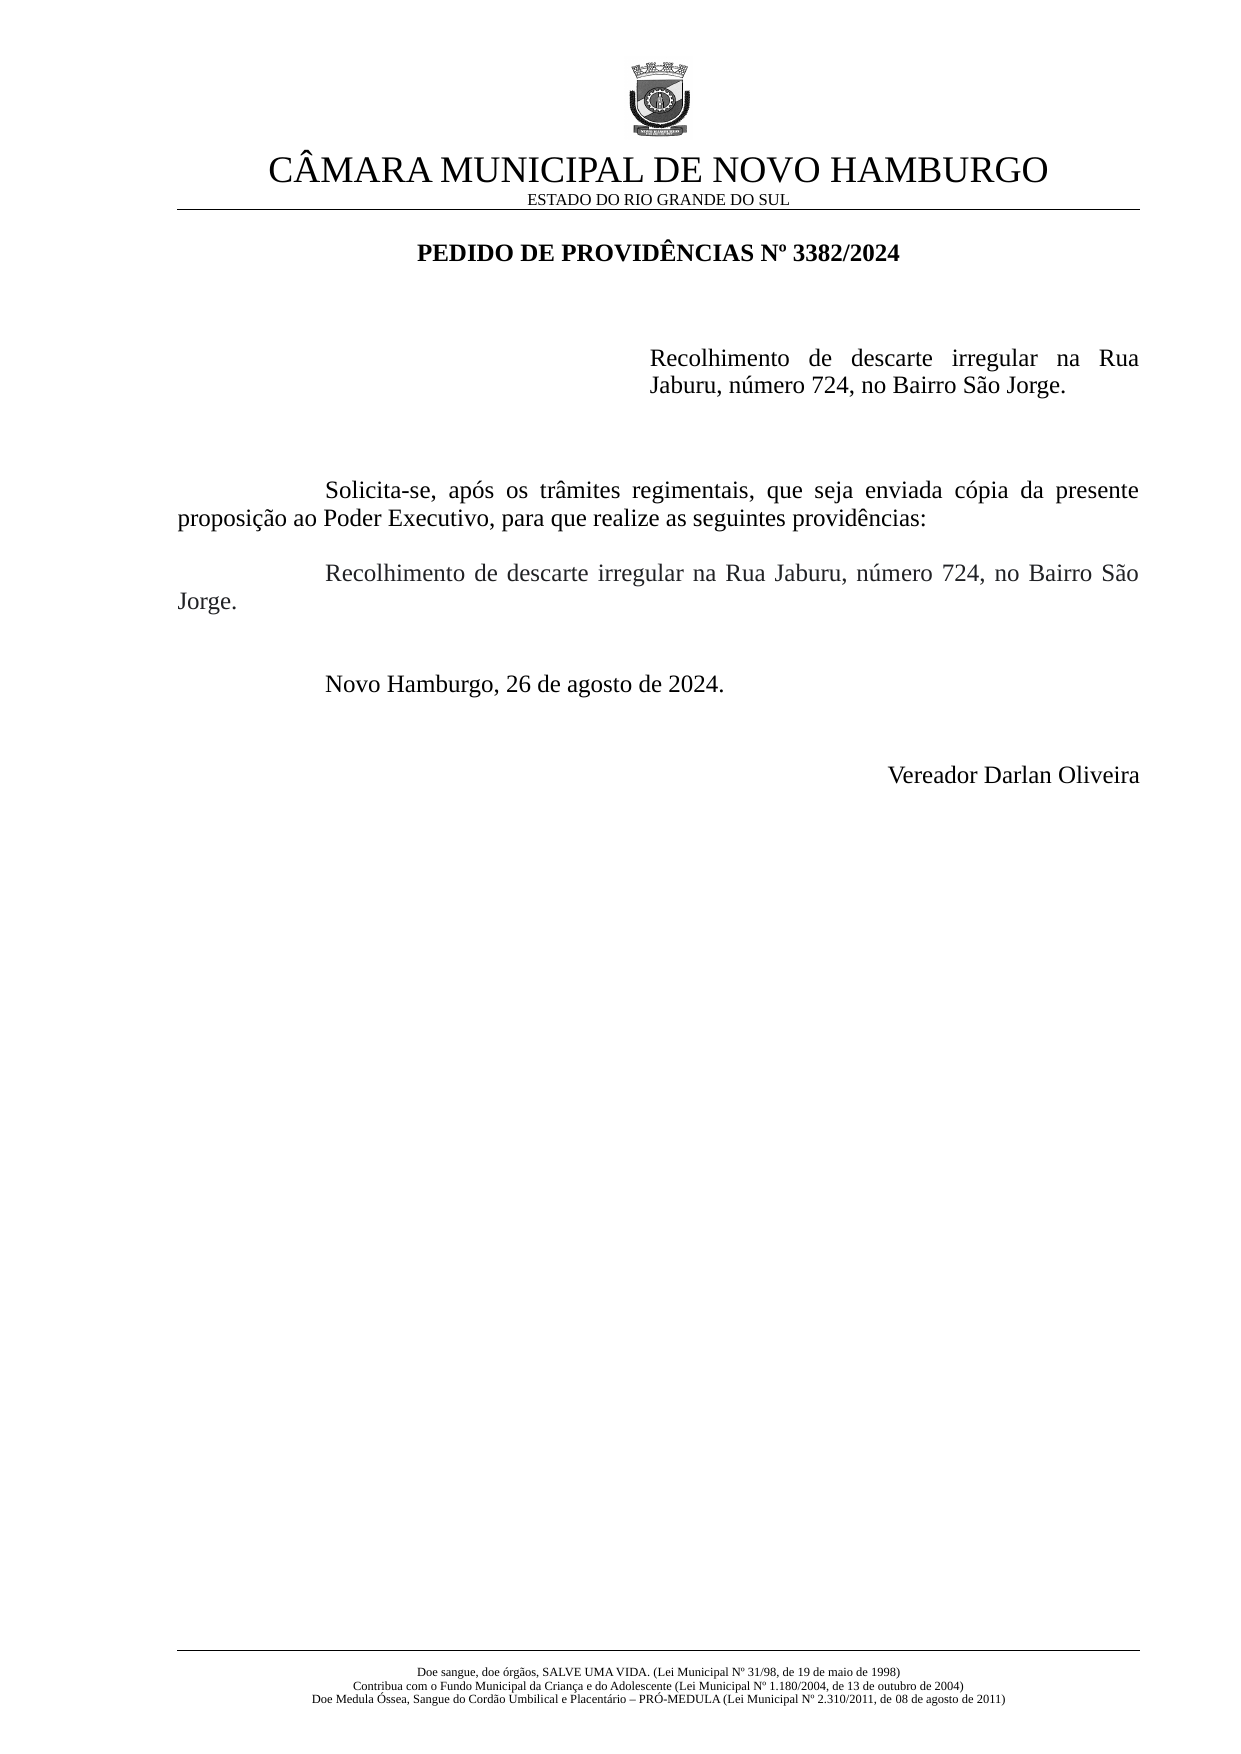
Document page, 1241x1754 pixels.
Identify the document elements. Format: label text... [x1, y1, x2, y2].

text Solicita-se, após os trâmites regimentais, que seja enviada cópia da presente proposição ao Poder Executivo, para que realize as seguintes providências: [177, 476, 1140, 531]
text PEDIDO DE PROVIDÊNCIAS Nº 3382/2024 [177, 239, 1140, 267]
text Recolhimento de descarte irregular na Rua Jaburu, número 724, no Bairro São Jorge. [649, 344, 1140, 399]
text Vereador Darlan Oliveira [177, 761, 1140, 788]
text Novo Hamburgo, 26 de agosto de 2024. [177, 670, 1140, 698]
text Recolhimento de descarte irregular na Rua Jaburu, número 724, no Bairro São Jorge. [177, 559, 1140, 614]
